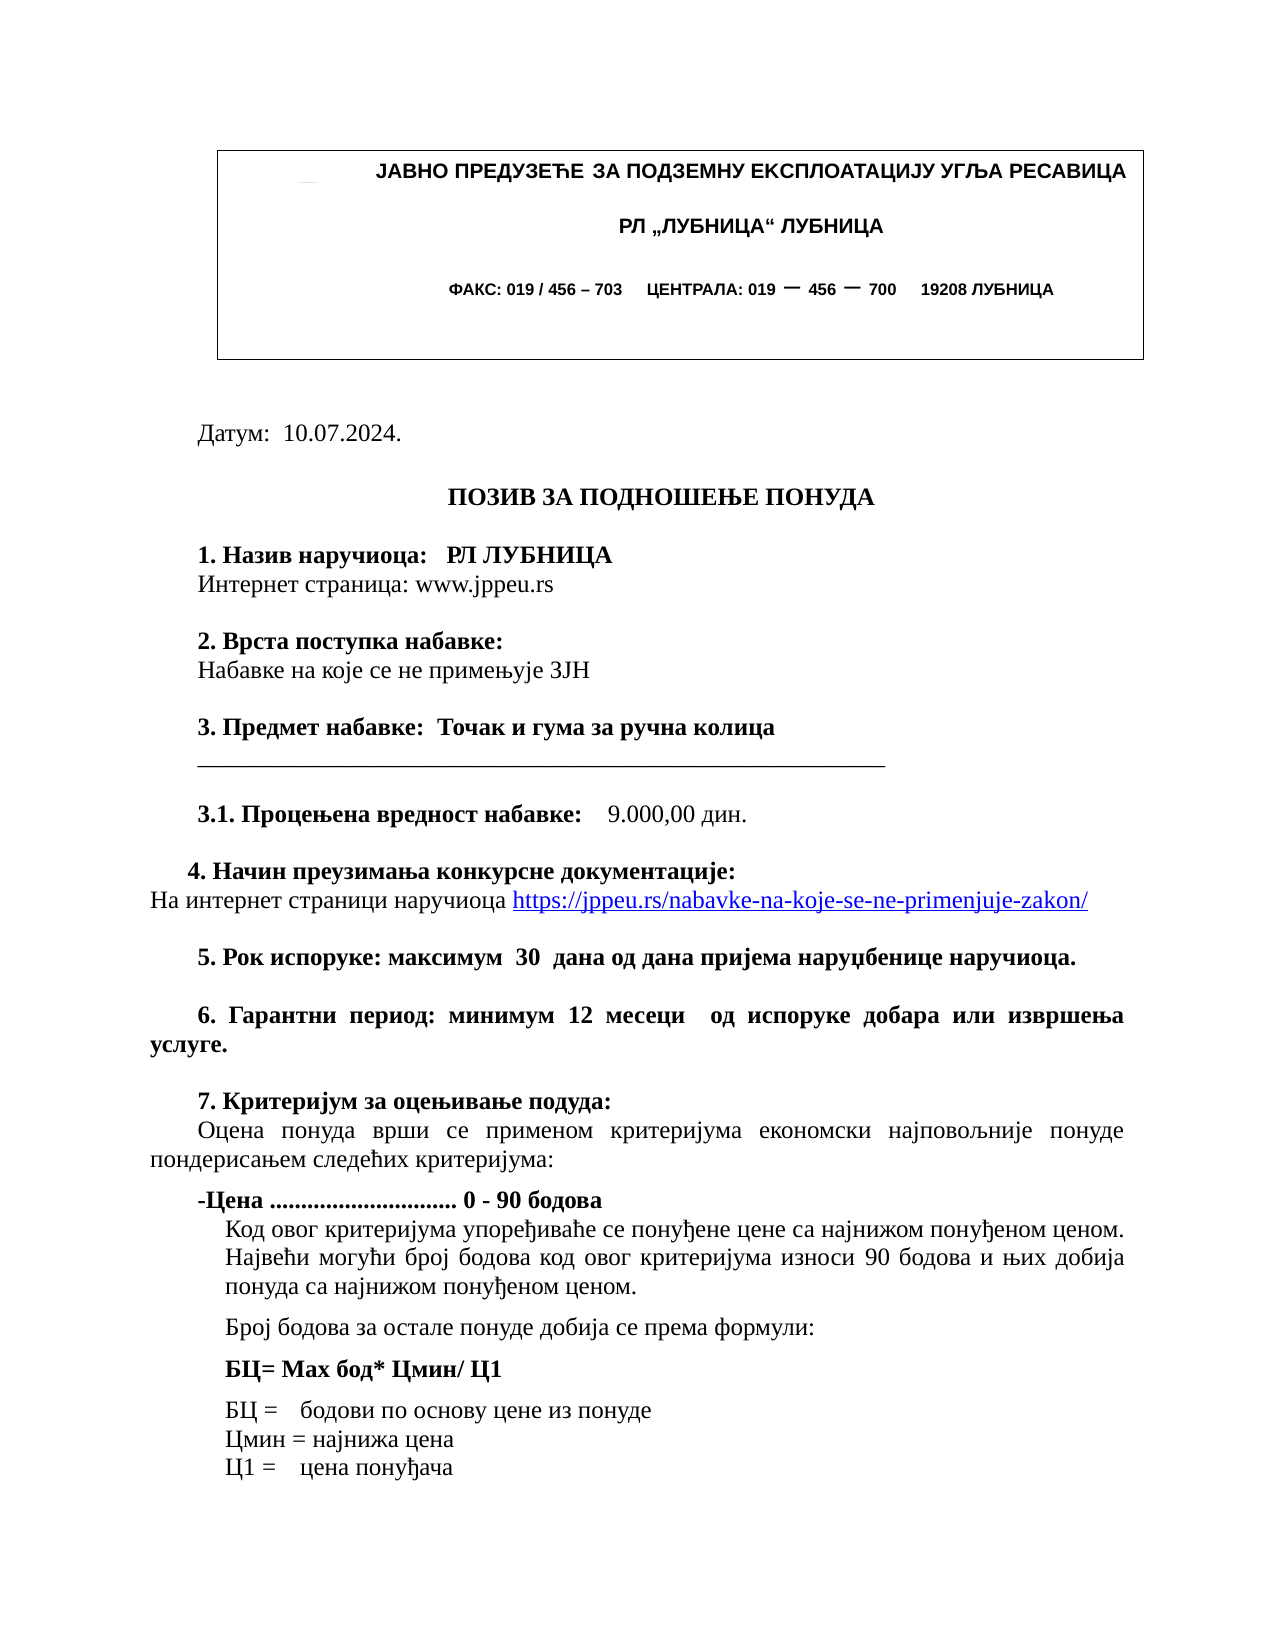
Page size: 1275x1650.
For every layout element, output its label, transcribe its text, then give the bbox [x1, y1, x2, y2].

text Датум: 10.07.2024. [150, 418, 1125, 447]
text Интернет страница: www.jppeu.rs [150, 569, 1125, 597]
text Ц1 = цена понуђача [225, 1452, 1125, 1481]
text Цмин = најнижа цена [225, 1424, 1125, 1452]
text БЦ= Маx бод* Цмин/ Ц1 [225, 1354, 1125, 1382]
text _______________________________________________________ [150, 741, 1125, 770]
text 5. Рок испоруке: максимум 30 дана од дана пријема наруџбенице наручиоца. [150, 942, 1125, 971]
text 2. Врста поступка набавке: [150, 626, 1125, 655]
text На интернет страници наручиоца https://jppeu.rs/nabavke-na-koje-se-ne-primenjuje-zakon/ [150, 885, 1125, 914]
text 1. Назив наручиоца: РЛ ЛУБНИЦА [150, 540, 1125, 569]
text 3. Предмет набавке: Точак и гума за ручна колица [150, 712, 1125, 741]
text ПОЗИВ ЗА ПОДНОШЕЊЕ ПОНУДА [150, 482, 1125, 511]
text Код овог критеријума упоређиваће се понуђене цене са најнижом понуђеном ценом. Највећи могући број бодова код овог критеријума износи 90 бодова и њих добија понуда са најнижом понуђеном ценом. [225, 1214, 1125, 1300]
text -Цена .............................. 0 - 90 бодова [150, 1185, 1125, 1214]
text 3.1. Процењена вредност набавке: 9.000,00 дин. [150, 799, 1125, 827]
text 7. Критеријум за оцењивање подуда: [150, 1086, 1125, 1115]
text Набавке на које се не примењује ЗЈН [150, 655, 1125, 684]
table_header ЈАВНО ПРЕДУЗЕЋЕ ЗА ПОДЗЕМНУ EKСПЛОАТАЦИЈУ УГЉА РЕСАВИЦА РЛ „ЛУБНИЦА“ ЛУБНИЦА ФАКС: 019 / 456 – 703 ЦЕНТРАЛА: 019 – 456 – 700 19208 ЛУБНИЦA [218, 151, 1143, 359]
text Оцена понуда врши се применом критеријума економски најповољније понуде пондерисањем следећих критеријума: [150, 1115, 1125, 1172]
text 6. Гарантни период: минимум 12 месеци од испоруке добара или извршења услуге. [150, 1000, 1125, 1057]
text 4. Начин преузимања конкурсне документације: [150, 856, 1125, 885]
text БЦ = бодови по основу цене из понуде [225, 1395, 1125, 1424]
text Број бодова за остале понуде добија се према формули: [225, 1312, 1125, 1341]
